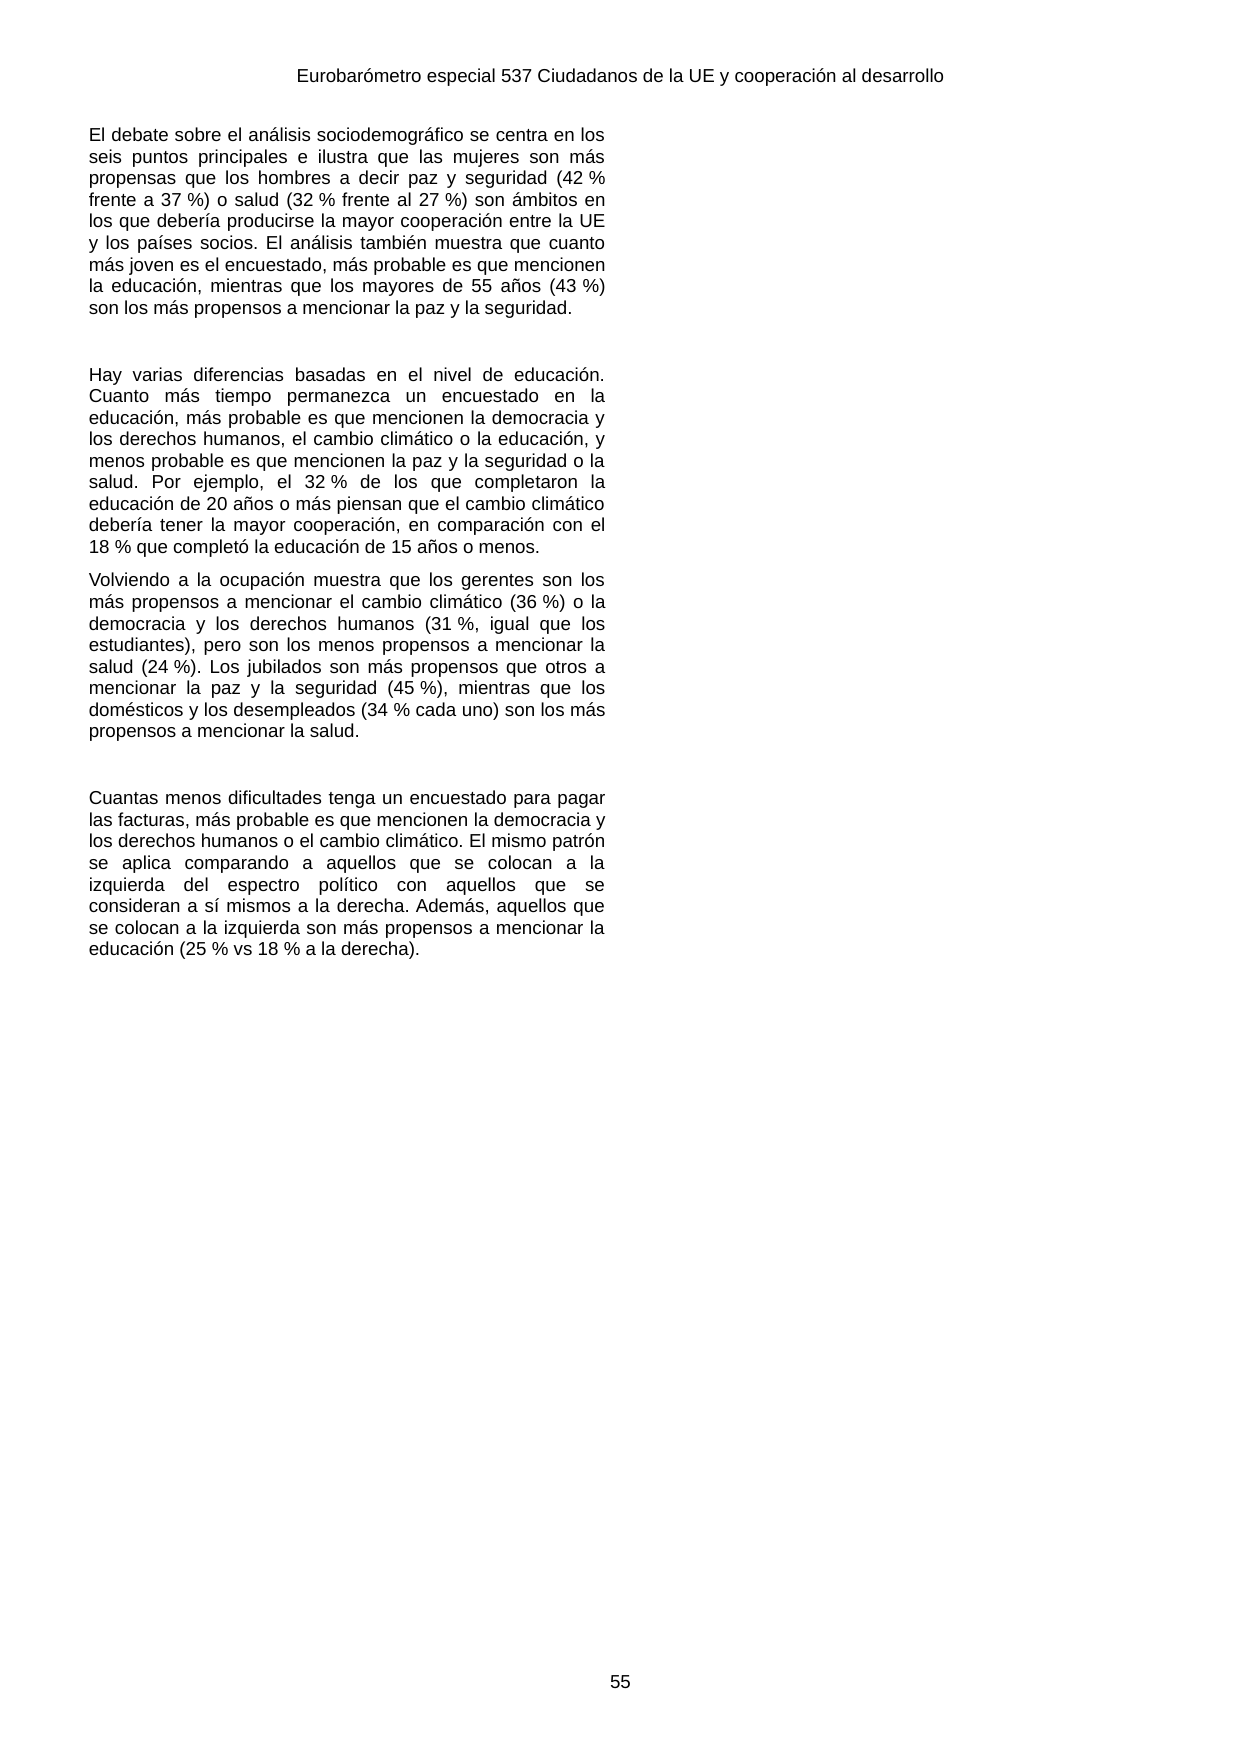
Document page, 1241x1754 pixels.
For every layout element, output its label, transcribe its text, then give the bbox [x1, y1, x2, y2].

text Volviendo a la ocupación muestra que los gerentes son los más propensos a mencionar el cambio climático (36 %) o la democracia y los derechos humanos (31 %, igual que los estudiantes), pero son los menos propensos a mencionar la salud (24 %). Los jubilados son más propensos que otros a mencionar la paz y la seguridad (45 %), mientras que los domésticos y los desempleados (34 % cada uno) son los más propensos a mencionar la salud. [88, 569, 605, 742]
text Cuantas menos dificultades tenga un encuestado para pagar las facturas, más probable es que mencionen la democracia y los derechos humanos o el cambio climático. El mismo patrón se aplica comparando a aquellos que se colocan a la izquierda del espectro político con aquellos que se consideran a sí mismos a la derecha. Además, aquellos que se colocan a la izquierda son más propensos a mencionar la educación (25 % vs 18 % a la derecha). [88, 787, 605, 959]
text El debate sobre el análisis sociodemográfico se centra en los seis puntos principales e ilustra que las mujeres son más propensas que los hombres a decir paz y seguridad (42 % frente a 37 %) o salud (32 % frente al 27 %) son ámbitos en los que debería producirse la mayor cooperación entre la UE y los países socios. El análisis también muestra que cuanto más joven es el encuestado, más probable es que mencionen la educación, mientras que los mayores de 55 años (43 %) son los más propensos a mencionar la paz y la seguridad. [88, 124, 605, 318]
text Hay varias diferencias basadas en el nivel de educación. Cuanto más tiempo permanezca un encuestado en la educación, más probable es que mencionen la democracia y los derechos humanos, el cambio climático o la educación, y menos probable es que mencionen la paz y la seguridad o la salud. Por ejemplo, el 32 % de los que completaron la educación de 20 años o más piensan que el cambio climático debería tener la mayor cooperación, en comparación con el 18 % que completó la educación de 15 años o menos. [88, 363, 605, 557]
